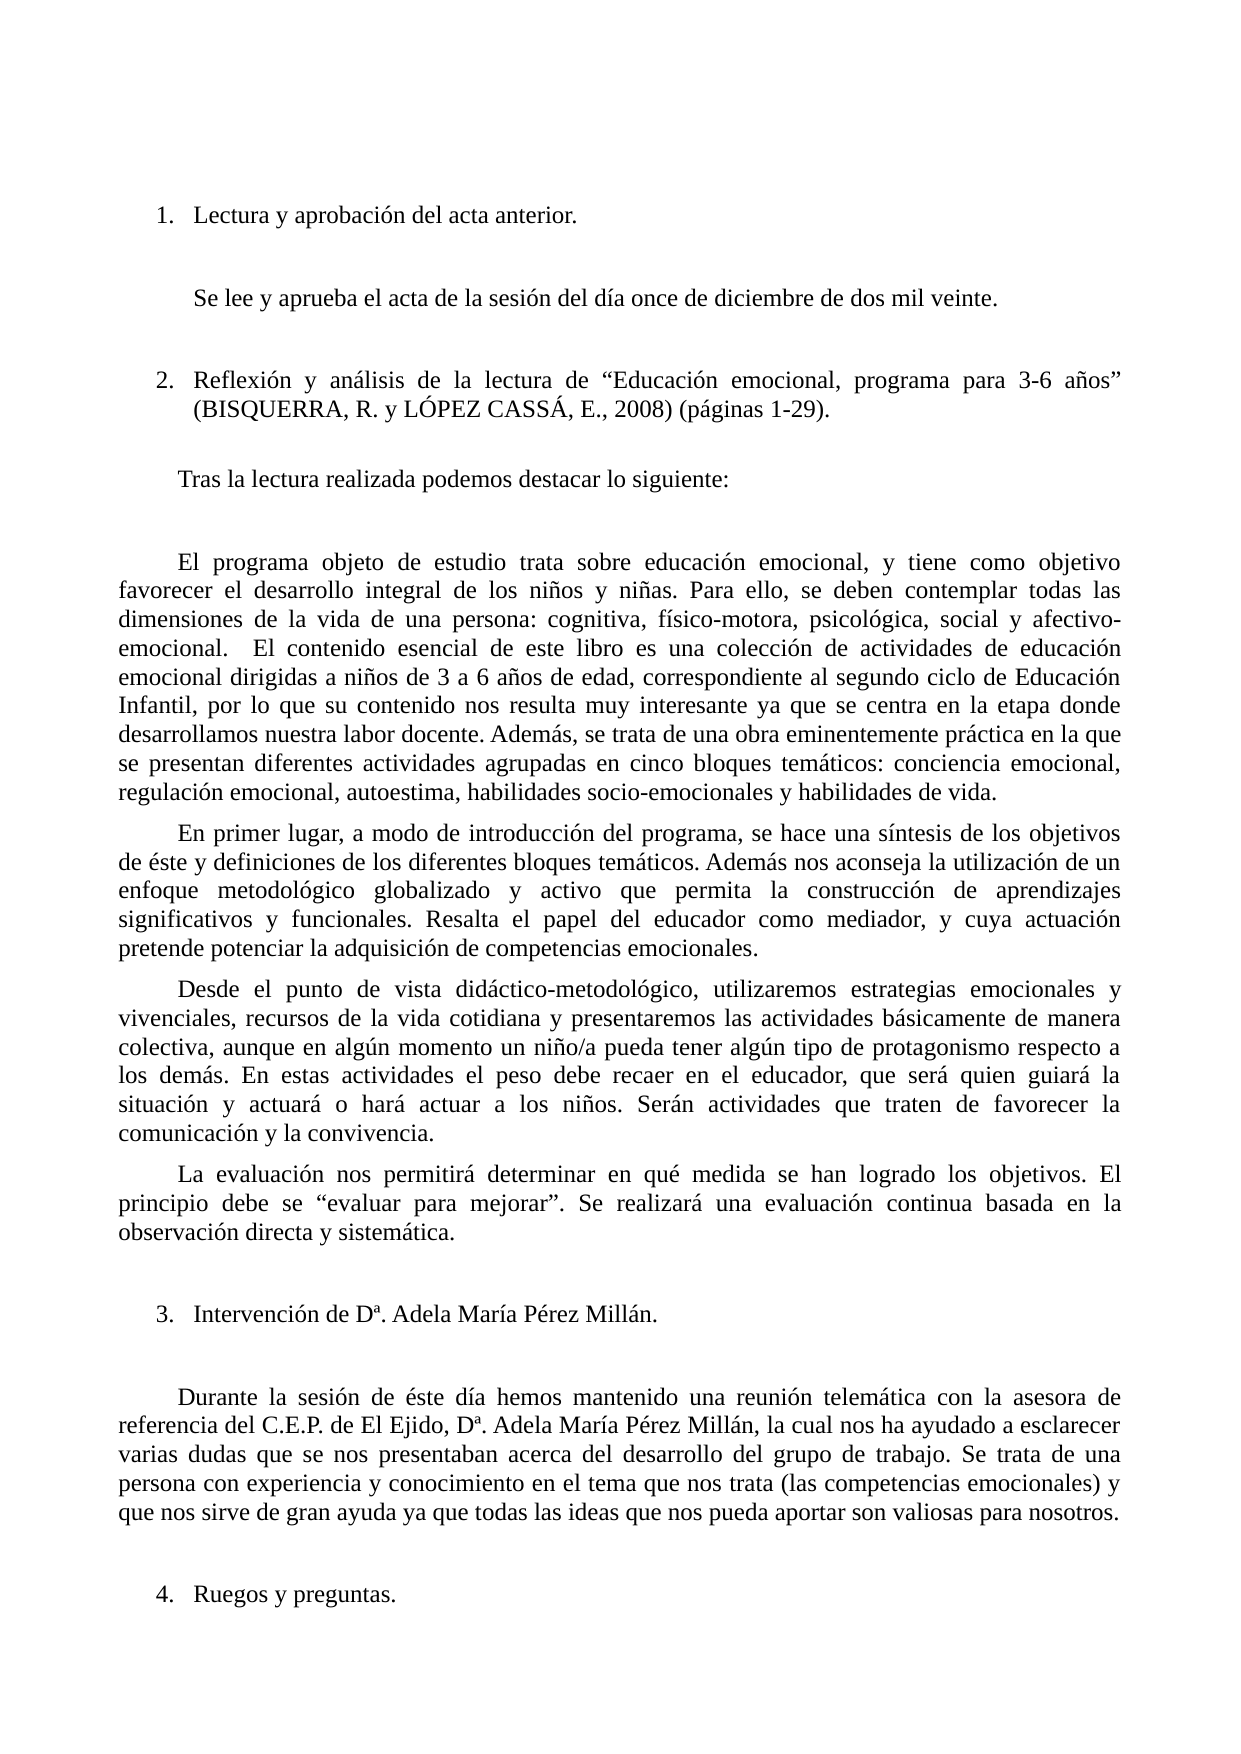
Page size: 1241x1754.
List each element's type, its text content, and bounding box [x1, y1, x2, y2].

list Reflexión y análisis de la lectura de “Educación emocional, programa para 3-6 años” (BISQUERRA, R. y LÓPEZ CASSÁ, E., 2008) (páginas 1-29). [156, 366, 1122, 423]
text Durante la sesión de éste día hemos mantenido una reunión telemática con la asesora de referencia del C.E.P. de El Ejido, Dª. Adela María Pérez Millán, la cual nos ha ayudado a esclarecer varias dudas que se nos presentaban acerca del desarrollo del grupo de trabajo. Se trata de una persona con experiencia y conocimiento en el tema que nos trata (las competencias emocionales) y que nos sirve de gran ayuda ya que todas las ideas que nos pueda aportar son valiosas para nosotros. [118, 1382, 1122, 1526]
text La evaluación nos permitirá determinar en qué medida se han logrado los objetivos. El principio debe se “evaluar para mejorar”. Se realizará una evaluación continua basada en la observación directa y sistemática. [118, 1159, 1122, 1246]
text El programa objeto de estudio trata sobre educación emocional, y tiene como objetivo favorecer el desarrollo integral de los niños y niñas. Para ello, se deben contemplar todas las dimensiones de la vida de una persona: cognitiva, físico-motora, psicológica, social y afectivo-emocional. El contenido esencial de este libro es una colección de actividades de educación emocional dirigidas a niños de 3 a 6 años de edad, correspondiente al segundo ciclo de Educación Infantil, por lo que su contenido nos resulta muy interesante ya que se centra en la etapa donde desarrollamos nuestra labor docente. Además, se trata de una obra eminentemente práctica en la que se presentan diferentes actividades agrupadas en cinco bloques temáticos: conciencia emocional, regulación emocional, autoestima, habilidades socio-emocionales y habilidades de vida. [118, 547, 1122, 806]
list Ruegos y preguntas. [156, 1579, 1122, 1608]
text Tras la lectura realizada podemos destacar lo siguiente: [118, 464, 1122, 493]
text En primer lugar, a modo de introducción del programa, se hace una síntesis de los objetivos de éste y definiciones de los diferentes bloques temáticos. Además nos aconseja la utilización de un enfoque metodológico globalizado y activo que permita la construcción de aprendizajes significativos y funcionales. Resalta el papel del educador como mediador, y cuya actuación pretende potenciar la adquisición de competencias emocionales. [118, 818, 1122, 962]
text Desde el punto de vista didáctico-metodológico, utilizaremos estrategias emocionales y vivenciales, recursos de la vida cotidiana y presentaremos las actividades básicamente de manera colectiva, aunque en algún momento un niño/a pueda tener algún tipo de protagonismo respecto a los demás. En estas actividades el peso debe recaer en el educador, que será quien guiará la situación y actuará o hará actuar a los niños. Serán actividades que traten de favorecer la comunicación y la convivencia. [118, 974, 1122, 1147]
list Intervención de Dª. Adela María Pérez Millán. [156, 1299, 1122, 1328]
list Lectura y aprobación del acta anterior. [156, 201, 1122, 229]
text Se lee y aprueba el acta de la sesión del día once de diciembre de dos mil veinte. [193, 283, 1122, 312]
